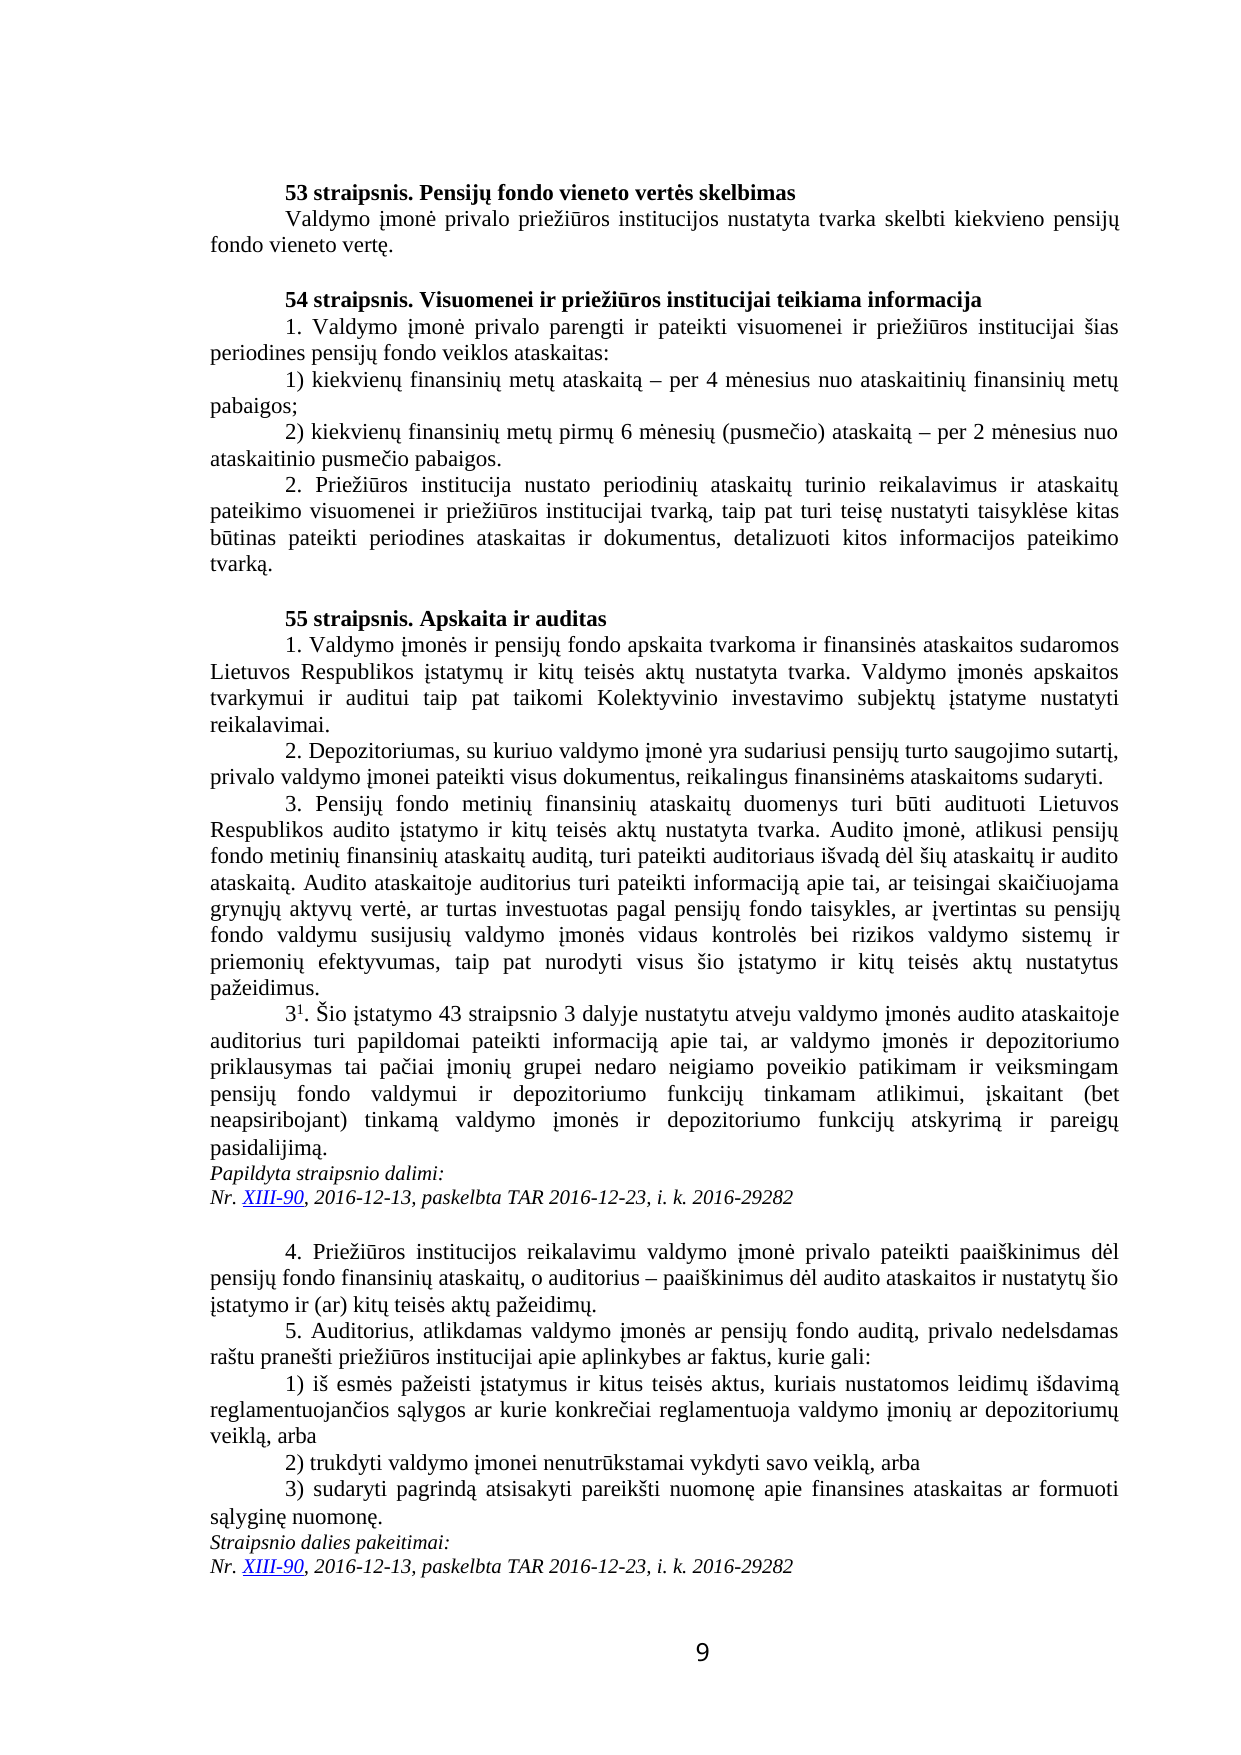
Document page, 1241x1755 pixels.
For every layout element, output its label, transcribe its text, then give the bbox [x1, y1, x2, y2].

text Nr. XIII-90, 2016-12-13, paskelbta TAR 2016-12-23, i. k. 2016-29282 [210, 1185, 1120, 1209]
text Nr. XIII-90, 2016-12-13, paskelbta TAR 2016-12-23, i. k. 2016-29282 [210, 1554, 1120, 1578]
text 1. Valdymo įmonės ir pensijų fondo apskaita tvarkoma ir finansinės ataskaitos sudaromos Lietuvos Respublikos įstatymų ir kitų teisės aktų nustatyta tvarka. Valdymo įmonės apskaitos tvarkymui ir auditui taip pat taikomi Kolektyvinio investavimo subjektų įstatyme nustatyti reikalavimai. [210, 632, 1120, 737]
text 54 straipsnis. Visuomenei ir priežiūros institucijai teikiama informacija [210, 287, 1120, 313]
text 5. Auditorius, atlikdamas valdymo įmonės ar pensijų fondo auditą, privalo nedelsdamas raštu pranešti priežiūros institucijai apie aplinkybes ar faktus, kurie gali: [210, 1317, 1120, 1370]
text 31. Šio įstatymo 43 straipsnio 3 dalyje nustatytu atveju valdymo įmonės audito ataskaitoje auditorius turi papildomai pateikti informaciją apie tai, ar valdymo įmonės ir depozitoriumo priklausymas tai pačiai įmonių grupei nedaro neigiamo poveikio patikimam ir veiksmingam pensijų fondo valdymui ir depozitoriumo funkcijų tinkamam atlikimui, įskaitant (bet neapsiribojant) tinkamą valdymo įmonės ir depozitoriumo funkcijų atskyrimą ir pareigų pasidalijimą. [210, 1001, 1120, 1161]
text 2) kiekvienų finansinių metų pirmų 6 mėnesių (pusmečio) ataskaitą – per 2 mėnesius nuo ataskaitinio pusmečio pabaigos. [210, 418, 1120, 471]
text Papildyta straipsnio dalimi: [210, 1161, 1120, 1185]
text 3) sudaryti pagrindą atsisakyti pareikšti nuomonę apie finansines ataskaitas ar formuoti sąlyginę nuomonę. [210, 1475, 1120, 1530]
text 2) trukdyti valdymo įmonei nenutrūkstamai vykdyti savo veiklą, arba [210, 1449, 1120, 1475]
text 1) iš esmės pažeisti įstatymus ir kitus teisės aktus, kuriais nustatomos leidimų išdavimą reglamentuojančios sąlygos ar kurie konkrečiai reglamentuoja valdymo įmonių ar depozitoriumų veiklą, arba [210, 1370, 1120, 1449]
text 2. Depozitoriumas, su kuriuo valdymo įmonė yra sudariusi pensijų turto saugojimo sutartį, privalo valdymo įmonei pateikti visus dokumentus, reikalingus finansinėms ataskaitoms sudaryti. [210, 737, 1120, 790]
text 4. Priežiūros institucijos reikalavimu valdymo įmonė privalo pateikti paaiškinimus dėl pensijų fondo finansinių ataskaitų, o auditorius – paaiškinimus dėl audito ataskaitos ir nustatytų šio įstatymo ir (ar) kitų teisės aktų pažeidimų. [210, 1238, 1120, 1317]
text 53 straipsnis. Pensijų fondo vieneto vertės skelbimas [210, 179, 1120, 205]
text 2. Priežiūros institucija nustato periodinių ataskaitų turinio reikalavimus ir ataskaitų pateikimo visuomenei ir priežiūros institucijai tvarką, taip pat turi teisę nustatyti taisyklėse kitas būtinas pateikti periodines ataskaitas ir dokumentus, detalizuoti kitos informacijos pateikimo tvarką. [210, 471, 1120, 576]
text Straipsnio dalies pakeitimai: [210, 1530, 1120, 1554]
text 1. Valdymo įmonė privalo parengti ir pateikti visuomenei ir priežiūros institucijai šias periodines pensijų fondo veiklos ataskaitas: [210, 313, 1120, 366]
text 3. Pensijų fondo metinių finansinių ataskaitų duomenys turi būti audituoti Lietuvos Respublikos audito įstatymo ir kitų teisės aktų nustatyta tvarka. Audito įmonė, atlikusi pensijų fondo metinių finansinių ataskaitų auditą, turi pateikti auditoriaus išvadą dėl šių ataskaitų ir audito ataskaitą. Audito ataskaitoje auditorius turi pateikti informaciją apie tai, ar teisingai skaičiuojama grynųjų aktyvų vertė, ar turtas investuotas pagal pensijų fondo taisykles, ar įvertintas su pensijų fondo valdymu susijusių valdymo įmonės vidaus kontrolės bei rizikos valdymo sistemų ir priemonių efektyvumas, taip pat nurodyti visus šio įstatymo ir kitų teisės aktų nustatytus pažeidimus. [210, 790, 1120, 1001]
text Valdymo įmonė privalo priežiūros institucijos nustatyta tvarka skelbti kiekvieno pensijų fondo vieneto vertę. [210, 205, 1120, 258]
text 1) kiekvienų finansinių metų ataskaitą – per 4 mėnesius nuo ataskaitinių finansinių metų pabaigos; [210, 366, 1120, 418]
text 55 straipsnis. Apskaita ir auditas [210, 605, 1120, 632]
